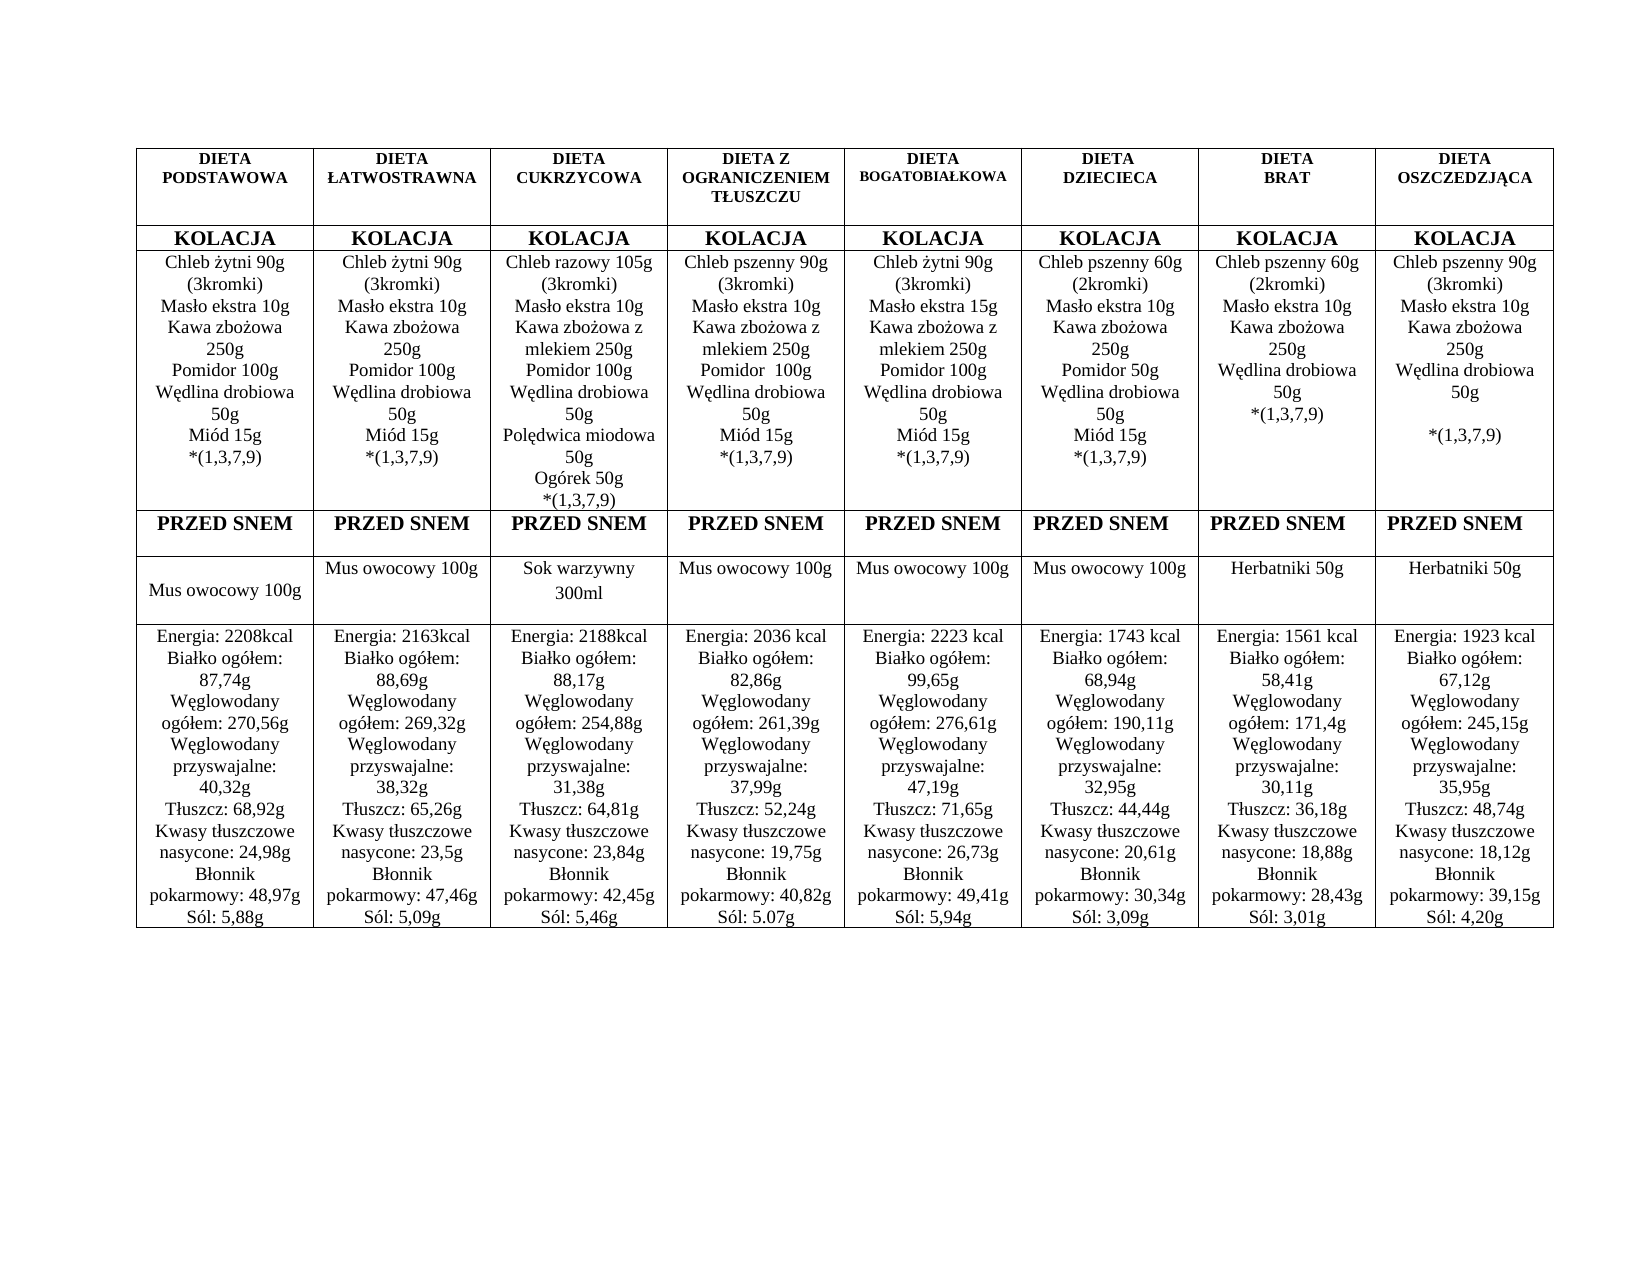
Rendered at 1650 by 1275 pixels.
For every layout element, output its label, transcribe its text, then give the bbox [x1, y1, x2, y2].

table_cell KOLACJA [302, 226, 313, 250]
table_cell Sok warzywny 300ml [491, 557, 667, 624]
table_cell Mus owocowy 100g [137, 557, 313, 624]
table_cell KOLACJA [833, 226, 844, 250]
table_cell DIETA DZIECIECA [1022, 149, 1198, 225]
table_cell KOLACJA [1022, 226, 1033, 250]
table_cell KOLACJA [1199, 226, 1210, 250]
table_cell PRZED SNEM [845, 511, 1021, 556]
table_cell Mus owocowy 100g [845, 557, 1021, 624]
table_cell DIETA PODSTAWOWA [137, 149, 313, 225]
table_cell KOLACJA [668, 226, 679, 250]
table_cell Herbatniki 50g [1376, 557, 1553, 624]
table_cell DIETA BOGATOBIAŁKOWA [845, 149, 1021, 225]
table_cell DIETA Z OGRANICZENIEM TŁUSZCZU [833, 149, 844, 225]
table_cell Chleb pszenny 90g (3kromki) Masło ekstra 10g Kawa zbożowa 250g Wędlina drobiowa 50g *(1,3,7,9) [1376, 251, 1553, 510]
table_cell KOLACJA [1543, 226, 1553, 250]
table_cell Chleb pszenny 60g (2kromki) Masło ekstra 10g Kawa zbożowa 250g Pomidor 50g Wędlina drobiowa 50g Miód 15g *(1,3,7,9) [1022, 251, 1198, 510]
table_cell PRZED SNEM [137, 511, 313, 556]
table_cell DIETA Z OGRANICZENIEM TŁUSZCZU [668, 149, 679, 225]
table_cell KOLACJA [656, 226, 667, 250]
table_cell PRZED SNEM [1199, 511, 1375, 556]
table_cell KOLACJA [1010, 226, 1021, 250]
table_cell PRZED SNEM [668, 511, 844, 556]
table_cell KOLACJA [1364, 226, 1375, 250]
table_cell Herbatniki 50g [1199, 557, 1375, 624]
table_cell KOLACJA [314, 226, 325, 250]
table_cell Chleb żytni 90g (3kromki) Masło ekstra 15g Kawa zbożowa z mlekiem 250g Pomidor 100g Wędlina drobiowa 50g Miód 15g *(1,3,7,9) [845, 251, 1021, 510]
table_cell PRZED SNEM [491, 511, 667, 556]
table_cell DIETA ŁATWOSTRAWNA [314, 149, 490, 225]
table_cell DIETA BRAT [1199, 149, 1375, 225]
table_cell Mus owocowy 100g [668, 557, 844, 624]
table_cell Mus owocowy 100g [314, 557, 490, 624]
table_cell Mus owocowy 100g [1022, 557, 1198, 624]
table_cell PRZED SNEM [1376, 511, 1553, 556]
table_cell PRZED SNEM [1022, 511, 1198, 556]
table_cell PRZED SNEM [314, 511, 490, 556]
table_cell KOLACJA [479, 226, 490, 250]
table_cell Chleb żytni 90g (3kromki) Masło ekstra 10g Kawa zbożowa 250g Pomidor 100g Wędlina drobiowa 50g Miód 15g *(1,3,7,9) [314, 251, 490, 510]
table_cell KOLACJA [491, 226, 502, 250]
table_cell Chleb żytni 90g (3kromki) Masło ekstra 10g Kawa zbożowa 250g Pomidor 100g Wędlina drobiowa 50g Miód 15g *(1,3,7,9) [137, 251, 313, 510]
table_cell KOLACJA [1376, 226, 1387, 250]
table_cell DIETA OSZCZEDZJĄCA [1376, 149, 1553, 225]
table_cell KOLACJA [137, 226, 148, 250]
table_cell DIETA CUKRZYCOWA [491, 149, 667, 225]
table_cell Chleb pszenny 90g (3kromki) Masło ekstra 10g Kawa zbożowa z mlekiem 250g Pomidor 100g Wędlina drobiowa 50g Miód 15g *(1,3,7,9) [668, 251, 844, 510]
table_cell KOLACJA [845, 226, 856, 250]
table_cell Chleb pszenny 60g (2kromki) Masło ekstra 10g Kawa zbożowa 250g Wędlina drobiowa 50g *(1,3,7,9) [1199, 251, 1375, 510]
table_cell KOLACJA [1187, 226, 1198, 250]
